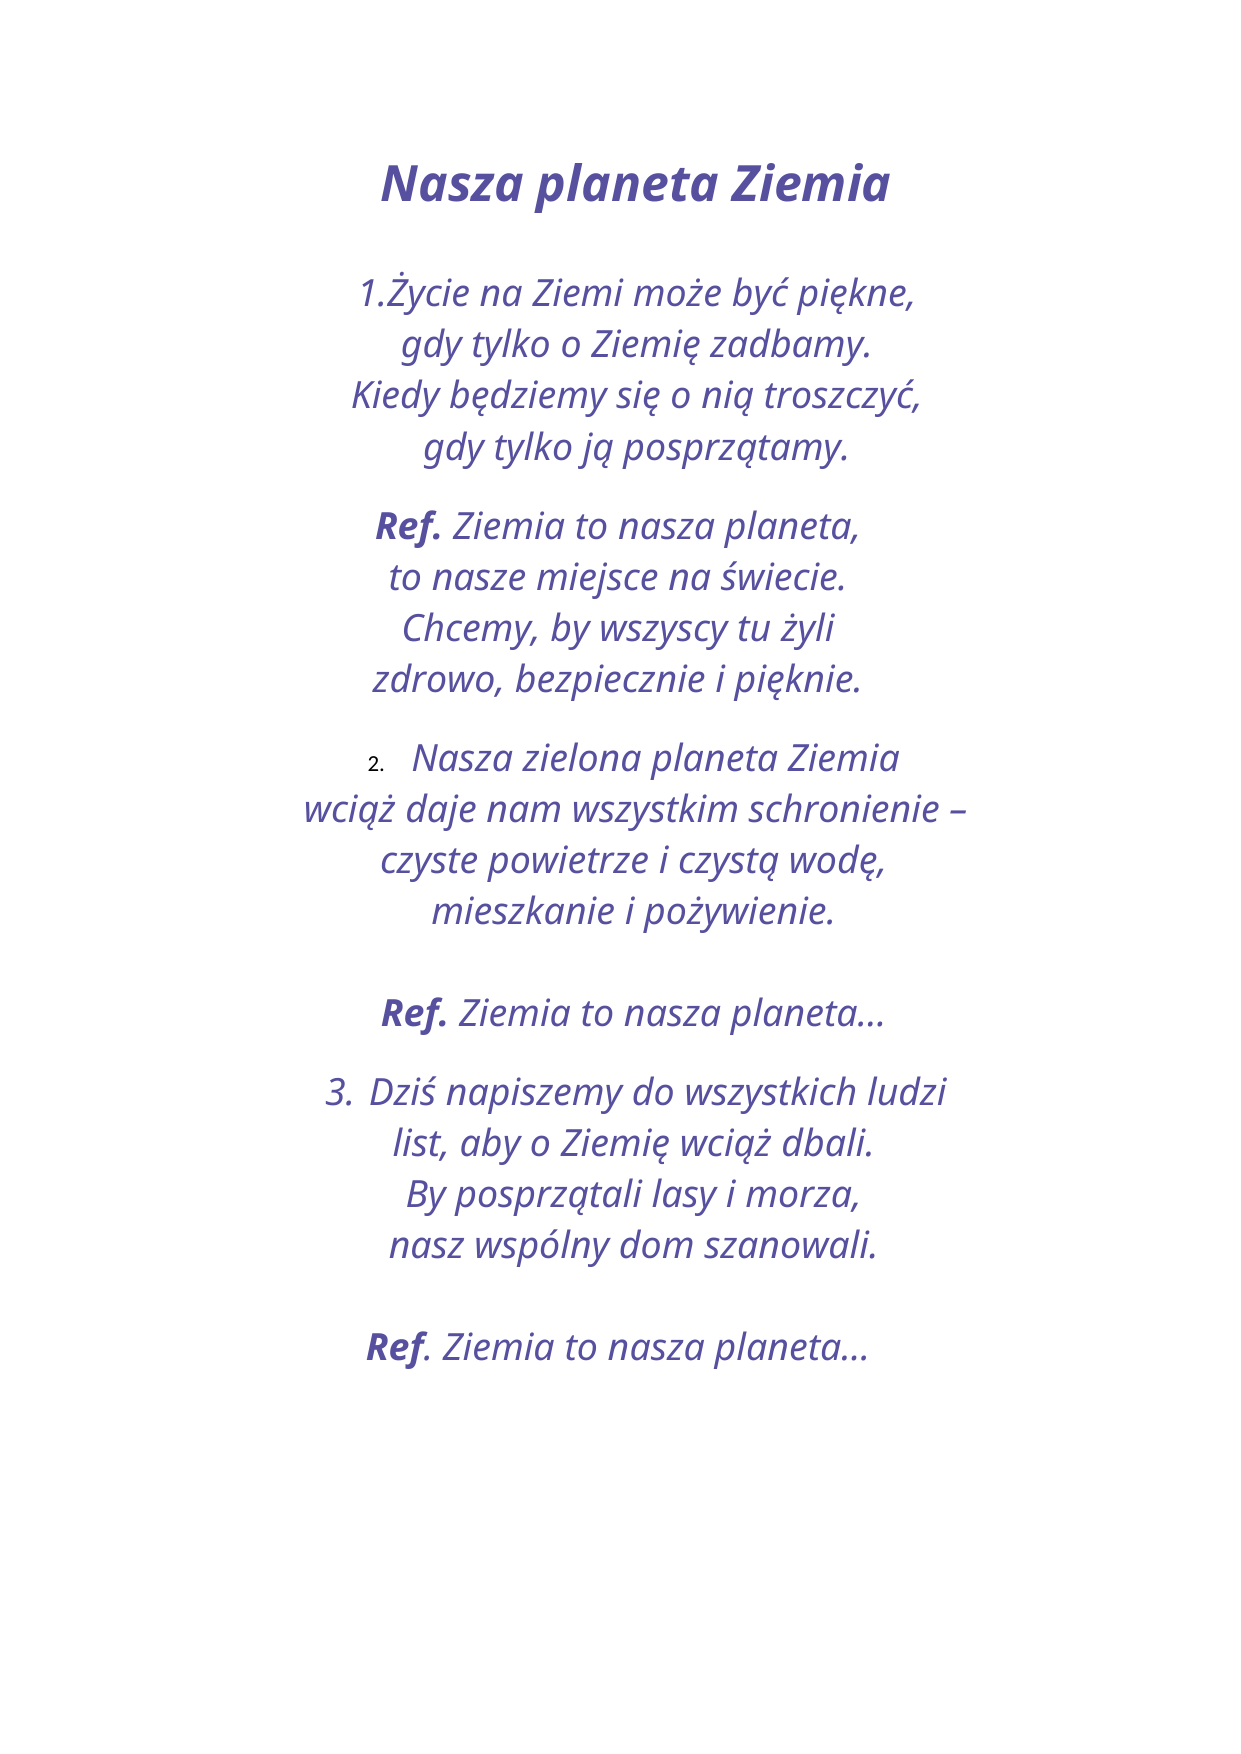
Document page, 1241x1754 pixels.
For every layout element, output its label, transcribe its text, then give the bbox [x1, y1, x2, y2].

list Nasza zielona planeta Ziemia wciąż daje nam wszystkim schronienie – czyste powietrze i czystą wodę, mieszkanie i pożywienie. Ref. Ziemia to nasza planeta… [179, 731, 1093, 1065]
text Ref. Ziemia to nasza planeta… [148, 1321, 1093, 1372]
text Ref. Ziemia to nasza planeta, to nasze miejsce na świecie. Chcemy, by wszyscy tu żyli zdrowo, bezpiecznie i pięknie. [148, 499, 1093, 731]
text Nasza planeta Ziemia 1.Życie na Ziemi może być piękne, gdy tylko o Ziemię zadbamy. Kiedy będziemy się o nią troszczyć, gdy tylko ją posprzątamy. [185, 148, 1093, 499]
list Dziś napiszemy do wszystkich ludzi list, aby o Ziemię wciąż dbali. By posprzątali lasy i morza, nasz wspólny dom szanowali. [179, 1065, 1093, 1321]
